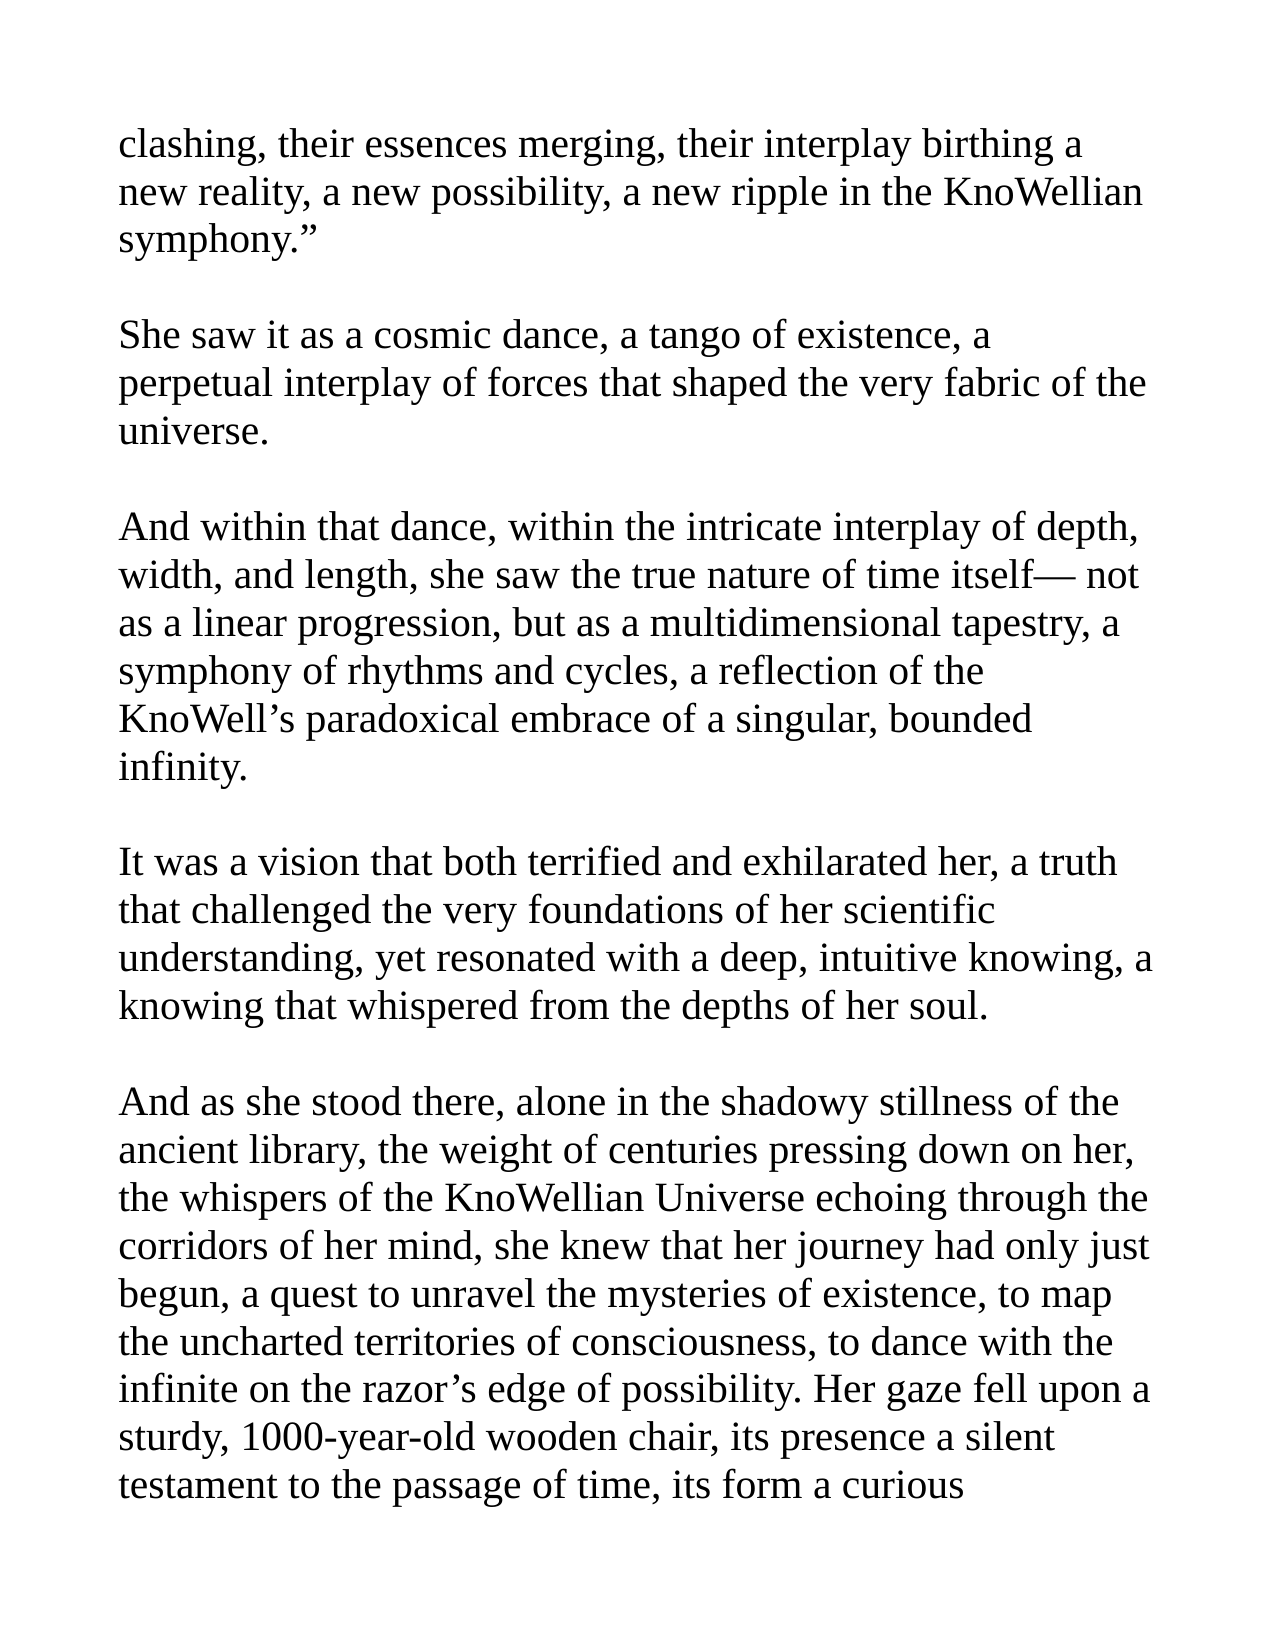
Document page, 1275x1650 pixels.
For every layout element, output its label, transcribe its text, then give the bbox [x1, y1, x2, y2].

text And within that dance, within the intricate interplay of depth, width, and length, she saw the true nature of time itself— not as a linear progression, but as a multidimensional tapestry, a symphony of rhythms and cycles, a reflection of the KnoWell’s paradoxical embrace of a singular, bounded infinity. [118, 501, 1157, 789]
text And as she stood there, alone in the shadowy stillness of the ancient library, the weight of centuries pressing down on her, the whispers of the KnoWellian Universe echoing through the corridors of her mind, she knew that her journey had only just begun, a quest to unravel the mysteries of existence, to map the uncharted territories of consciousness, to dance with the infinite on the razor’s edge of possibility. Her gaze fell upon a sturdy, 1000-year-old wooden chair, its presence a silent testament to the passage of time, its form a curious [118, 1076, 1157, 1508]
text clashing, their essences merging, their interplay birthing a new reality, a new possibility, a new ripple in the KnoWellian symphony.” [118, 118, 1157, 262]
text It was a vision that both terrified and exhilarated her, a truth that challenged the very foundations of her scientific understanding, yet resonated with a deep, intuitive knowing, a knowing that whispered from the depths of her soul. [118, 837, 1157, 1028]
text She saw it as a cosmic dance, a tango of existence, a perpetual interplay of forces that shaped the very fabric of the universe. [118, 310, 1157, 453]
